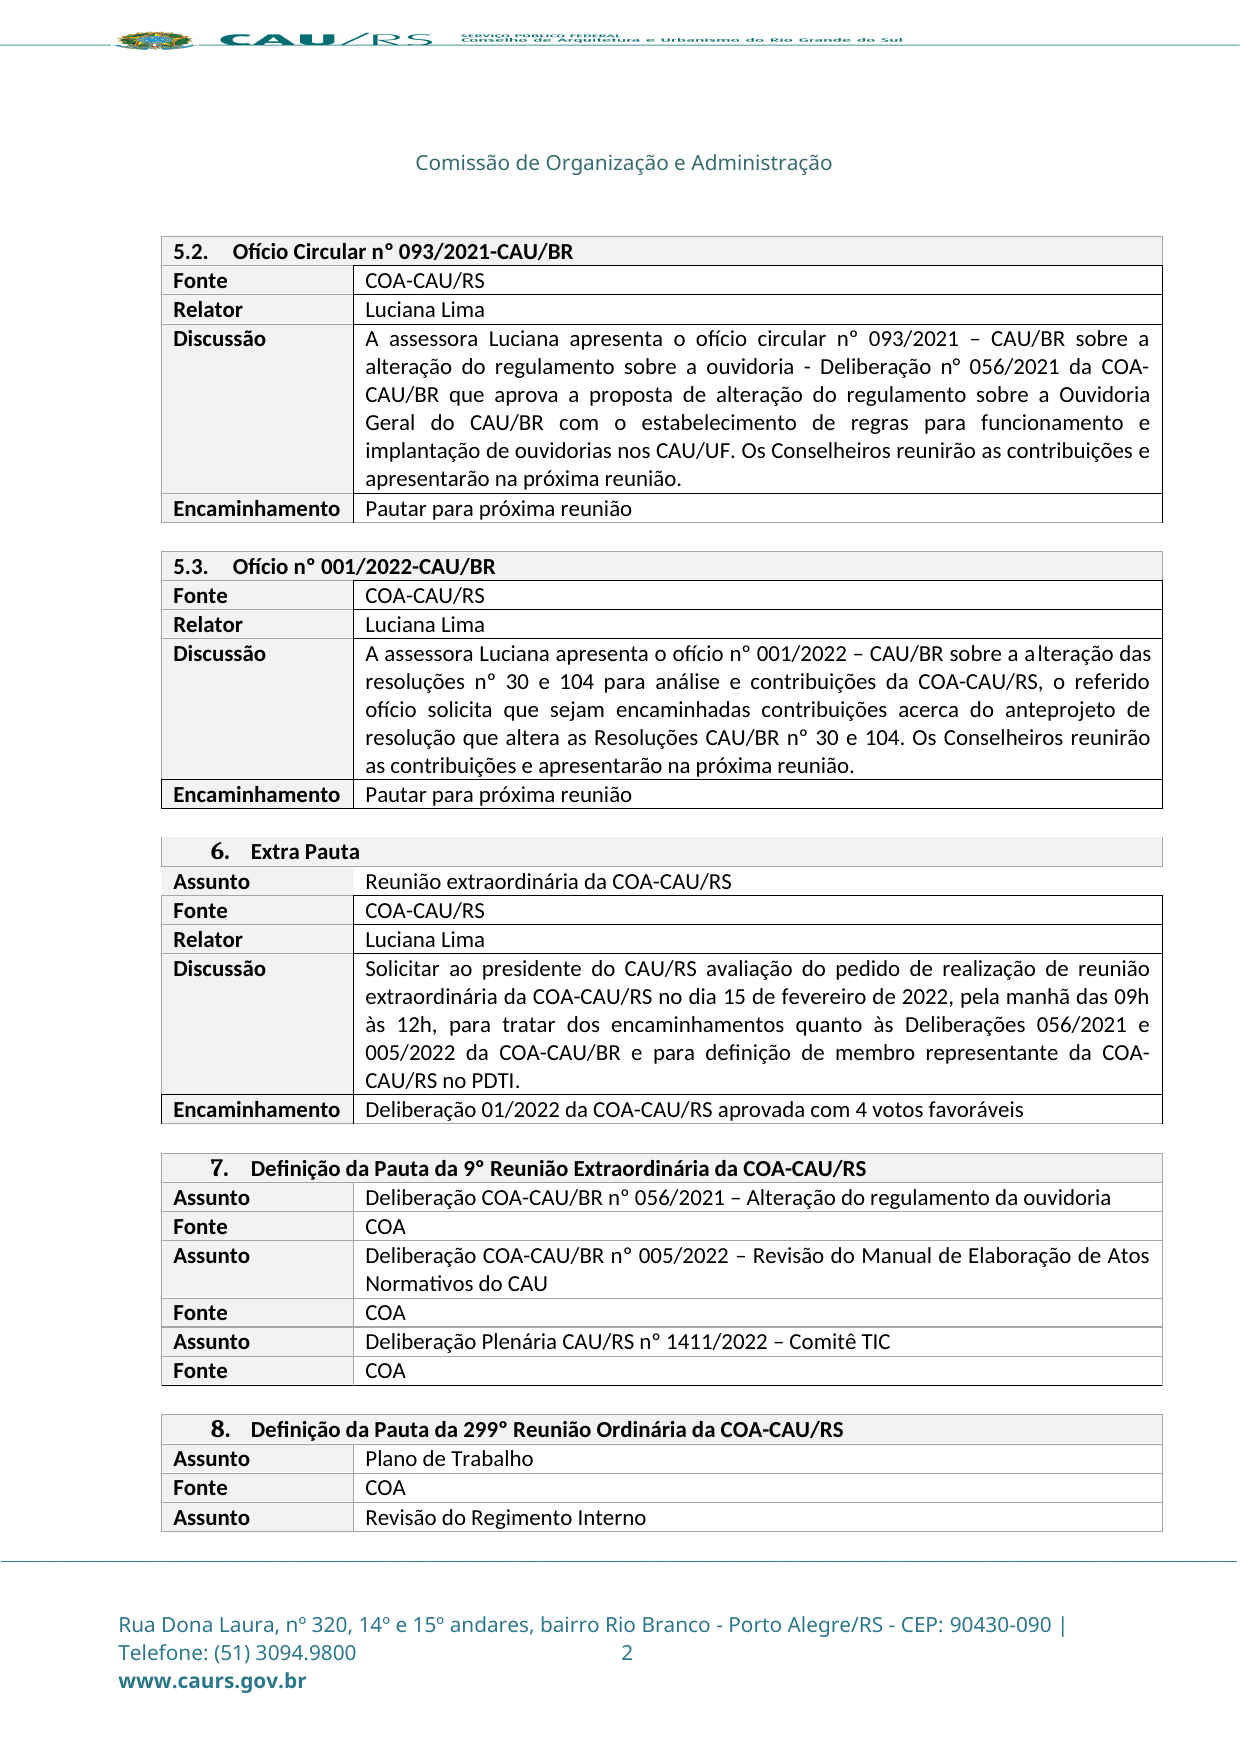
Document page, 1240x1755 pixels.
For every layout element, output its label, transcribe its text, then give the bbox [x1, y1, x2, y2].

table_cell COA-CAU/RS [354, 581, 1162, 609]
table_cell Fonte [162, 1212, 353, 1240]
table_cell Definição da Pauta da 299º Reunião Ordinária da COA-CAU/RS [162, 1415, 1162, 1443]
table_cell Deliberação COA-CAU/BR nº 056/2021 – Alteração do regulamento da ouvidoria [354, 1183, 1162, 1211]
table_cell COA [354, 1357, 1162, 1384]
table_cell A assessora Luciana apresenta o ofício nº 001/2022 – CAU/BR sobre a alteração das resoluções nº 30 e 104 para análise e contribuições da COA-CAU/RS, o referido ofício solicita que sejam encaminhadas contribuições acerca do anteprojeto de resolução que altera as Resoluções CAU/BR nº 30 e 104. Os Conselheiros reunirão as contribuições e apresentarão na próxima reunião. [354, 639, 1162, 779]
table_cell Luciana Lima [354, 295, 1162, 323]
table_cell COA [354, 1474, 1162, 1502]
table_cell Assunto [162, 1503, 353, 1531]
table_cell Assunto [162, 1241, 353, 1297]
table_cell Assunto [162, 1328, 353, 1356]
table_cell Pautar para próxima reunião [354, 780, 1162, 808]
table_cell [162, 809, 354, 837]
table_cell Assunto [162, 1183, 353, 1211]
table_cell Assunto [162, 867, 354, 895]
table_cell Fonte [162, 1474, 353, 1502]
table_cell Plano de Trabalho [354, 1445, 1162, 1472]
table_cell COA [354, 1212, 1162, 1240]
table_cell Relator [162, 610, 353, 638]
table_cell [162, 523, 354, 551]
table_cell Solicitar ao presidente do CAU/RS avaliação do pedido de realização de reunião extraordinária da COA-CAU/RS no dia 15 de fevereiro de 2022, pela manhã das 09h às 12h, para tratar dos encaminhamentos quanto às Deliberações 056/2021 e 005/2022 da COA-CAU/BR e para definição de membro representante da COA-CAU/RS no PDTI. [354, 954, 1162, 1094]
table_cell [354, 809, 1163, 837]
table_cell Definição da Pauta da 9º Reunião Extraordinária da COA-CAU/RS [162, 1154, 1162, 1182]
table_cell Ofício Circular nº 093/2021-CAU/BR [162, 237, 1162, 265]
table_cell Fonte [162, 896, 353, 924]
table_cell Assunto [162, 1445, 353, 1472]
table_cell Discussão [162, 325, 353, 493]
table_cell Deliberação COA-CAU/BR nº 005/2022 – Revisão do Manual de Elaboração de Atos Normativos do CAU [354, 1241, 1162, 1297]
table_cell Luciana Lima [354, 925, 1162, 953]
table_cell Fonte [162, 581, 353, 609]
table_cell Fonte [162, 1357, 353, 1384]
table_cell Encaminhamento [162, 780, 353, 808]
table_cell Discussão [162, 639, 353, 779]
table_cell [354, 1124, 1163, 1152]
table_cell Deliberação 01/2022 da COA-CAU/RS aprovada com 4 votos favoráveis [354, 1095, 1162, 1123]
table_cell Reunião extraordinária da COA-CAU/RS [354, 867, 1163, 895]
table_cell Discussão [162, 954, 353, 1094]
table_cell Encaminhamento [162, 494, 353, 522]
table_cell Fonte [162, 266, 353, 294]
table_cell Extra Pauta [162, 837, 1162, 866]
table_cell [162, 1124, 354, 1152]
table_cell A assessora Luciana apresenta o ofício circular nº 093/2021 – CAU/BR sobre a alteração do regulamento sobre a ouvidoria - Deliberação n° 056/2021 da COA-CAU/BR que aprova a proposta de alteração do regulamento sobre a Ouvidoria Geral do CAU/BR com o estabelecimento de regras para funcionamento e implantação de ouvidorias nos CAU/UF. Os Conselheiros reunirão as contribuições e apresentarão na próxima reunião. [354, 325, 1162, 493]
table_cell [354, 523, 1163, 551]
table_cell Deliberação Plenária CAU/RS nº 1411/2022 – Comitê TIC [354, 1328, 1162, 1356]
table_cell Ofício nº 001/2022-CAU/BR [162, 552, 1162, 580]
table_cell COA-CAU/RS [354, 266, 1162, 294]
table_cell COA-CAU/RS [354, 896, 1162, 924]
table_cell Luciana Lima [354, 610, 1162, 638]
table_cell [162, 1386, 354, 1414]
table_cell Pautar para próxima reunião [354, 494, 1162, 522]
table_cell [354, 1386, 1163, 1414]
table_cell Relator [162, 295, 353, 323]
table_cell Revisão do Regimento Interno [354, 1503, 1162, 1531]
table_cell Fonte [162, 1299, 353, 1326]
table_cell COA [354, 1299, 1162, 1326]
table_cell Relator [162, 925, 353, 953]
table_cell Encaminhamento [162, 1095, 353, 1123]
